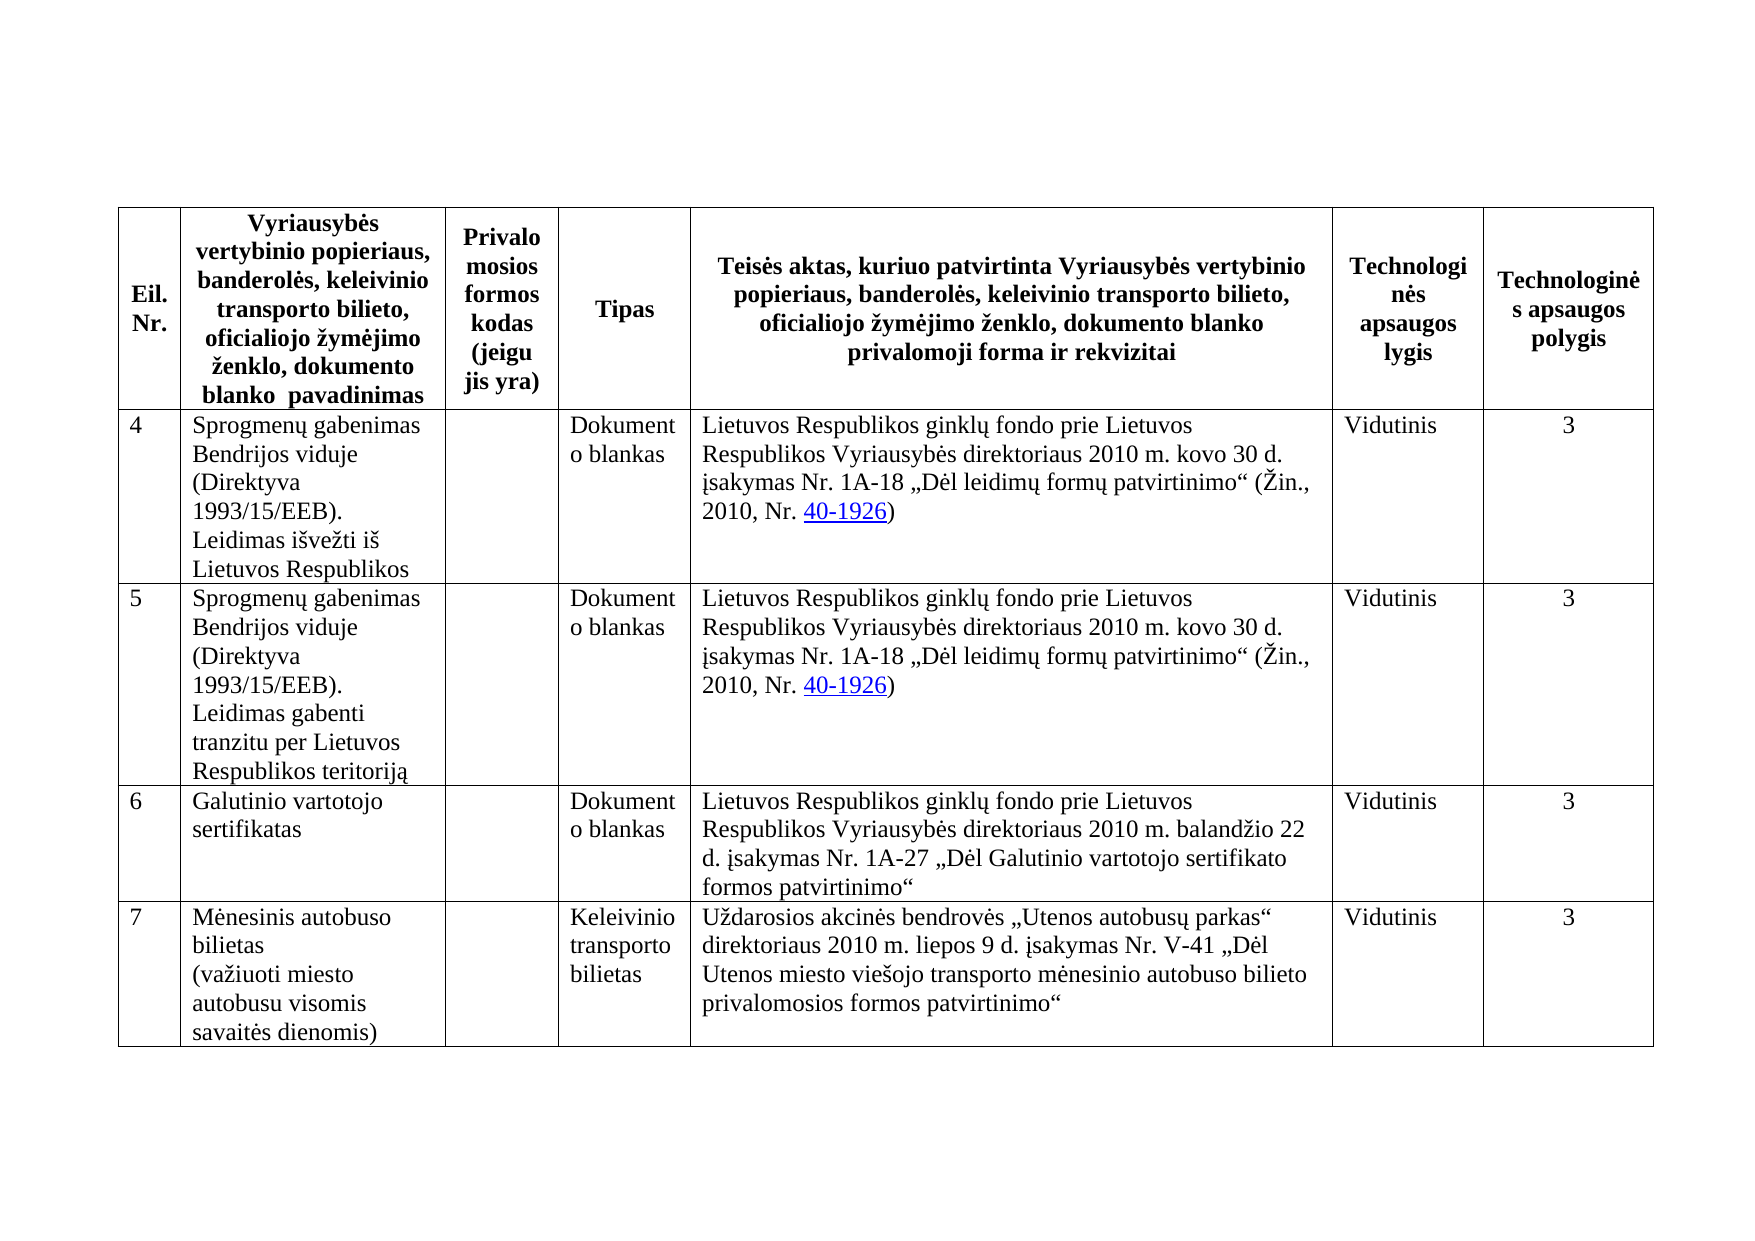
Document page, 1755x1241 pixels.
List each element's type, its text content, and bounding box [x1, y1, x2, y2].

table_cell 7 [119, 902, 180, 1046]
table_cell Lietuvos Respublikos ginklų fondo prie Lietuvos Respublikos Vyriausybės direktoriaus 2010 m. kovo 30 d. įsakymas Nr. 1A-18 „Dėl leidimų formų patvirtinimo“ (Žin., 2010, Nr. 40-1926) [691, 584, 1332, 785]
table_cell Sprogmenų gabenimas Bendrijos viduje (Direktyva 1993/15/EEB). Leidimas išvežti iš Lietuvos Respublikos [181, 410, 445, 582]
table_cell Galutinio vartotojo sertifikatas [181, 786, 445, 901]
table_cell 3 [1484, 584, 1653, 785]
table_cell Dokumento blankas [559, 410, 690, 582]
table_header Tipas [559, 208, 690, 409]
table_cell Keleivinio transporto bilietas [559, 902, 690, 1046]
table_cell [446, 584, 558, 785]
table_header Technologinės apsaugos polygis [1484, 208, 1653, 409]
table_cell 3 [1484, 786, 1653, 901]
table_cell Uždarosios akcinės bendrovės „Utenos autobusų parkas“ direktoriaus 2010 m. liepos 9 d. įsakymas Nr. V-41 „Dėl Utenos miesto viešojo transporto mėnesinio autobuso bilieto privalomosios formos patvirtinimo“ [691, 902, 1332, 1046]
table_cell Vidutinis [1333, 786, 1483, 901]
table_cell 3 [1484, 410, 1653, 582]
table_cell Vidutinis [1333, 902, 1483, 1046]
table_cell Lietuvos Respublikos ginklų fondo prie Lietuvos Respublikos Vyriausybės direktoriaus 2010 m. balandžio 22 d. įsakymas Nr. 1A-27 „Dėl Galutinio vartotojo sertifikato formos patvirtinimo“ [691, 786, 1332, 901]
table_cell Vidutinis [1333, 410, 1483, 582]
table_header Privalomosios formos kodas (jeigu jis yra) [446, 208, 558, 409]
table_cell 6 [119, 786, 180, 901]
table_cell Dokumento blankas [559, 584, 690, 785]
table_cell Dokumento blankas [559, 786, 690, 901]
table_cell 4 [119, 410, 180, 582]
table_header Teisės aktas, kuriuo patvirtinta Vyriausybės vertybinio popieriaus, banderolės, keleivinio transporto bilieto, oficialiojo žymėjimo ženklo, dokumento blanko privalomoji forma ir rekvizitai [691, 208, 1332, 409]
table_cell Lietuvos Respublikos ginklų fondo prie Lietuvos Respublikos Vyriausybės direktoriaus 2010 m. kovo 30 d. įsakymas Nr. 1A-18 „Dėl leidimų formų patvirtinimo“ (Žin., 2010, Nr. 40-1926) [691, 410, 1332, 582]
table_cell [446, 410, 558, 582]
table_cell Sprogmenų gabenimas Bendrijos viduje (Direktyva 1993/15/EEB). Leidimas gabenti tranzitu per Lietuvos Respublikos teritoriją [181, 584, 445, 785]
table_header Technologinės apsaugos lygis [1333, 208, 1483, 409]
table_cell Vidutinis [1333, 584, 1483, 785]
table_cell 3 [1484, 902, 1653, 1046]
table_cell [446, 786, 558, 901]
table_cell 5 [119, 584, 180, 785]
table_cell [446, 902, 558, 1046]
table_cell Mėnesinis autobuso bilietas (važiuoti miesto autobusu visomis savaitės dienomis) [181, 902, 445, 1046]
table_header Eil. Nr. [119, 208, 180, 409]
table_header Vyriausybės vertybinio popieriaus, banderolės, keleivinio transporto bilieto, oficialiojo žymėjimo ženklo, dokumento blanko pavadinimas [181, 208, 445, 409]
